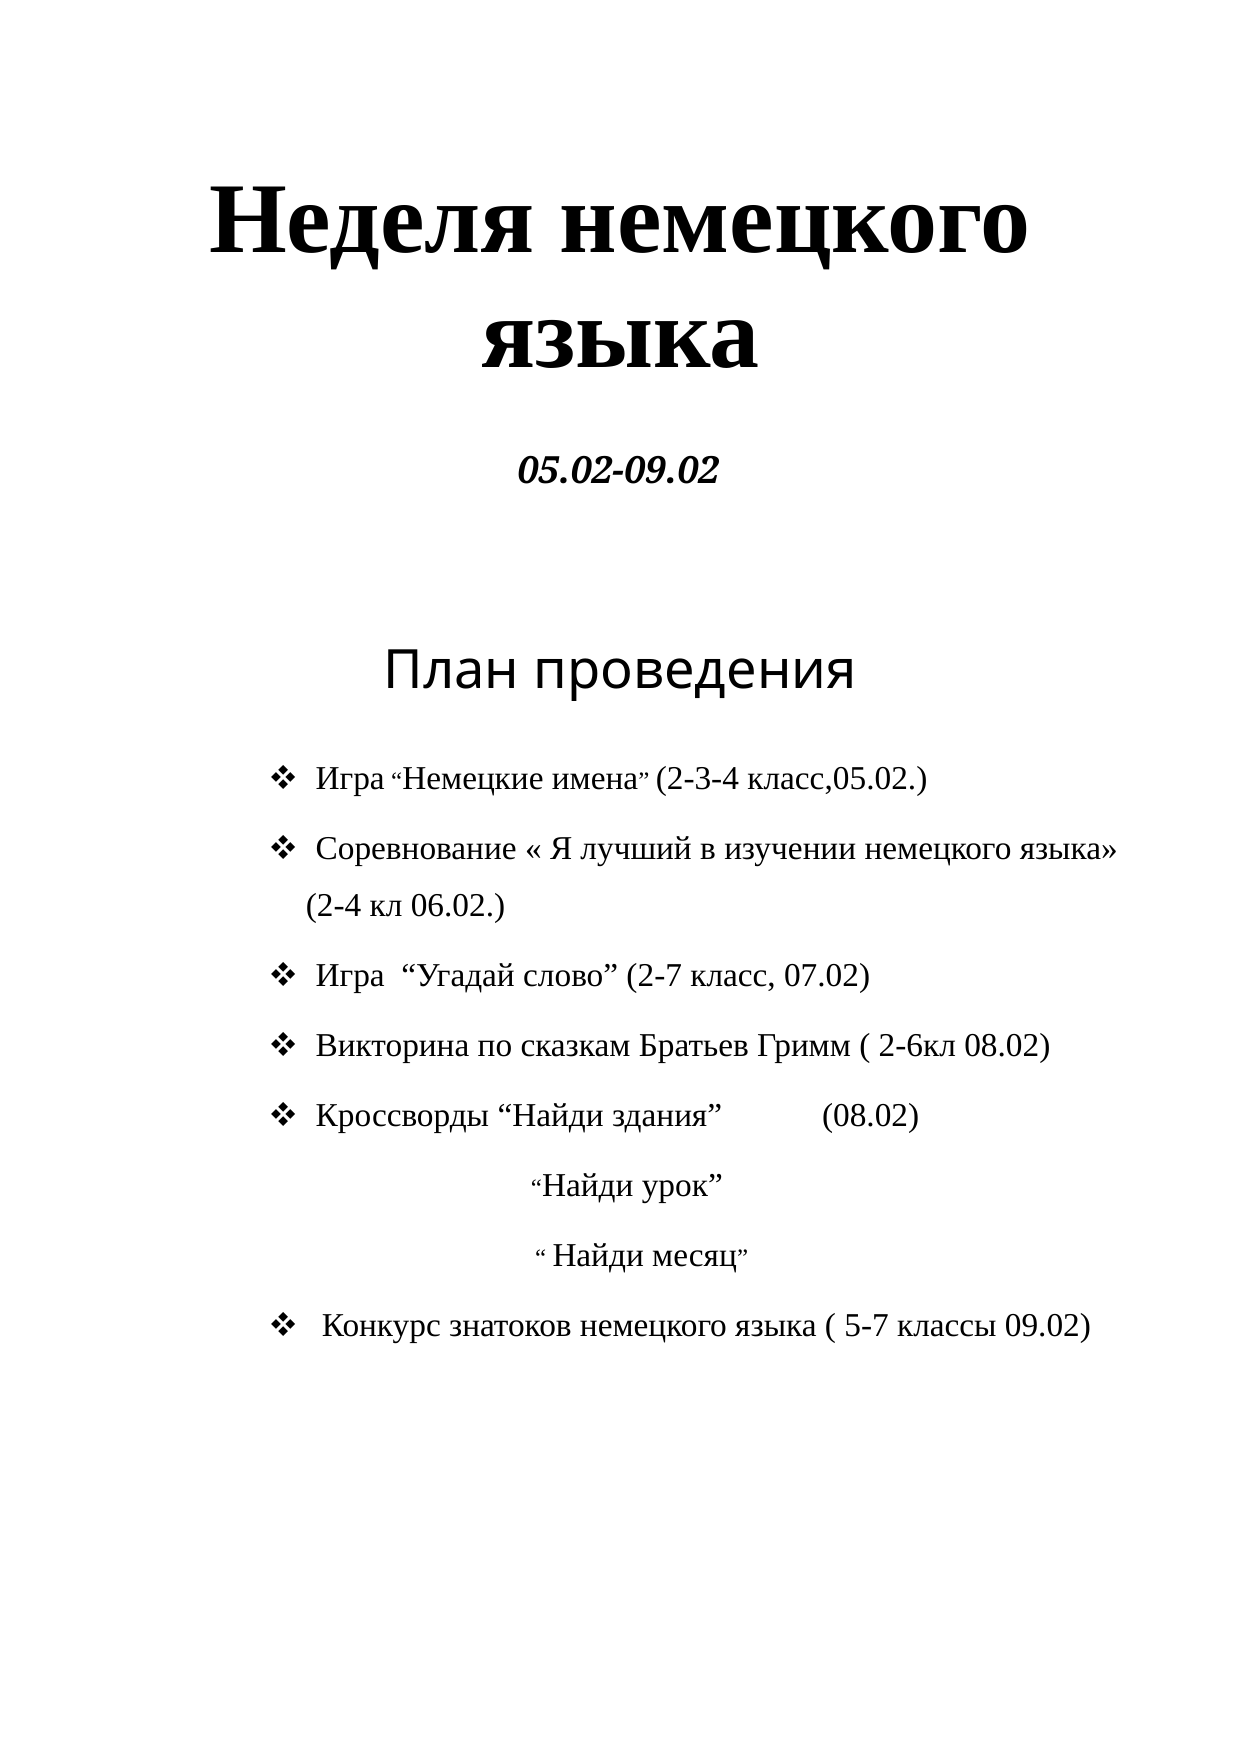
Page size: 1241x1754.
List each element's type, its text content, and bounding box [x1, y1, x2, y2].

text v Соревнование « Я лучший в изучении немецкого языка» (2-4 кл 06.02.) [268, 828, 1122, 924]
text План проведения [118, 630, 1122, 704]
text Неделя немецкого языка [118, 159, 1122, 389]
text v Кроссворды “Найди здания” (08.02) [268, 1095, 1122, 1134]
text v Игра “Угадай слово” (2-7 класс, 07.02) [268, 955, 1122, 994]
text v Конкурс знатоков немецкого языка ( 5-7 классы 09.02) [231, 1305, 1122, 1344]
text 05.02-09.02 [118, 443, 1122, 494]
text v Игра “Немецкие имена” (2-3-4 класс,05.02.) [268, 758, 1122, 796]
text “Найди урок” [268, 1165, 1122, 1204]
text v Викторина по сказкам Братьев Гримм ( 2-6кл 08.02) [268, 1025, 1122, 1064]
text “ Найди месяц” [268, 1235, 1122, 1274]
